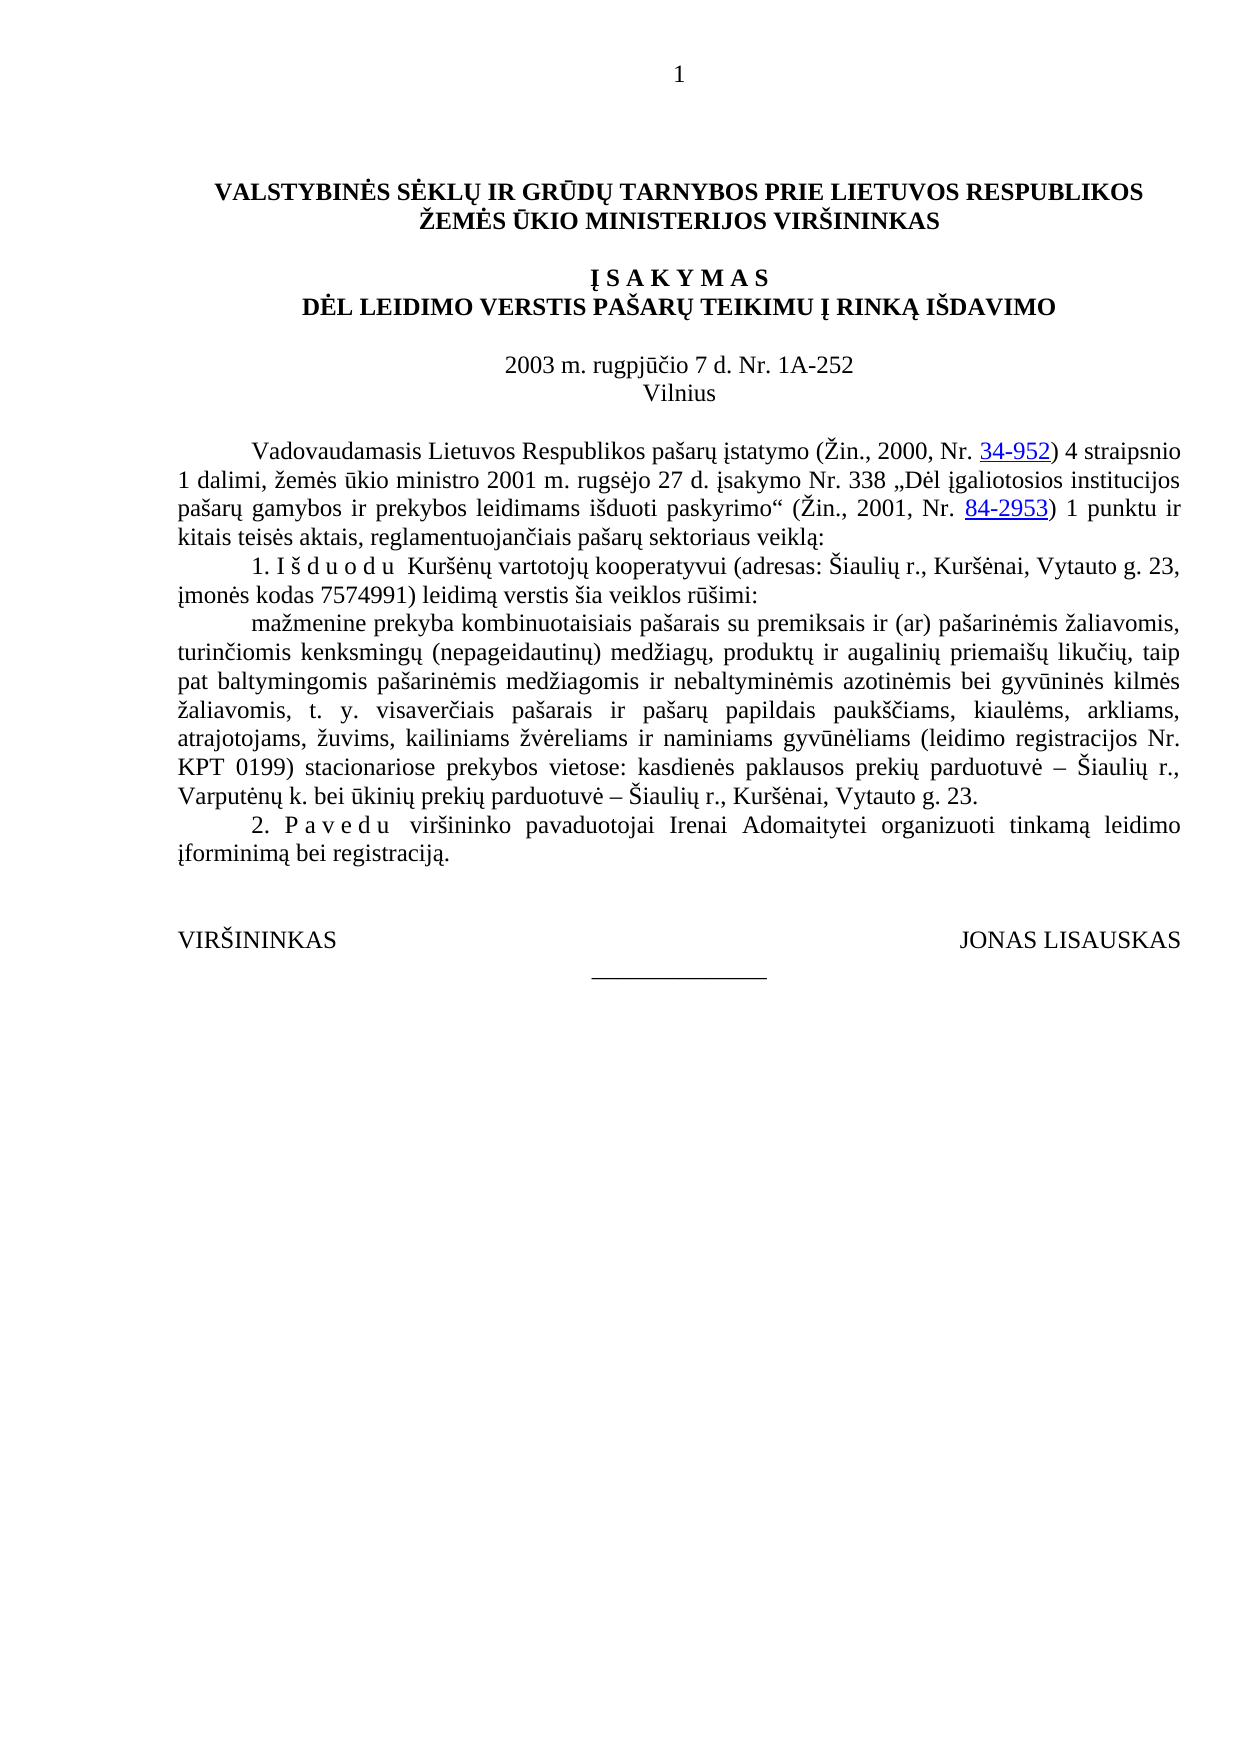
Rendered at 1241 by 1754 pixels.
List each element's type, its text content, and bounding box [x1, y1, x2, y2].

text ______________ [177, 953, 1181, 982]
text mažmenine prekyba kombinuotaisiais pašarais su premiksais ir (ar) pašarinėmis žaliavomis, turinčiomis kenksmingų (nepageidautinų) medžiagų, produktų ir augalinių priemaišų likučių, taip pat baltymingomis pašarinėmis medžiagomis ir nebaltyminėmis azotinėmis bei gyvūninės kilmės žaliavomis, t. y. visaverčiais pašarais ir pašarų papildais paukščiams, kiaulėms, arkliams, atrajotojams, žuvims, kailiniams žvėreliams ir naminiams gyvūnėliams (leidimo registracijos Nr. KPT 0199) stacionariose prekybos vietose: kasdienės paklausos prekių parduotuvė – Šiaulių r., Varputėnų k. bei ūkinių prekių parduotuvė – Šiaulių r., Kuršėnai, Vytauto g. 23. [177, 608, 1181, 810]
text VIRŠININKAS JONAS LISAUSKAS [177, 925, 1181, 953]
text Į S A K Y M A S [177, 263, 1181, 292]
text 1. Išduodu Kuršėnų vartotojų kooperatyvui (adresas: Šiaulių r., Kuršėnai, Vytauto g. 23, įmonės kodas 7574991) leidimą verstis šia veiklos rūšimi: [177, 551, 1181, 608]
text Vadovaudamasis Lietuvos Respublikos pašarų įstatymo (Žin., 2000, Nr. 34-952) 4 straipsnio 1 dalimi, žemės ūkio ministro 2001 m. rugsėjo 27 d. įsakymo Nr. 338 „Dėl įgaliotosios institucijos pašarų gamybos ir prekybos leidimams išduoti paskyrimo“ (Žin., 2001, Nr. 84-2953) 1 punktu ir kitais teisės aktais, reglamentuojančiais pašarų sektoriaus veiklą: [177, 436, 1181, 551]
text DĖL LEIDIMO VERSTIS PAŠARŲ TEIKIMU Į RINKĄ IŠDAVIMO [177, 292, 1181, 321]
text 2003 m. rugpjūčio 7 d. Nr. 1A-252 [177, 350, 1181, 378]
text VALSTYBINĖS SĖKLŲ IR GRŪDŲ TARNYBOS PRIE LIETUVOS RESPUBLIKOS ŽEMĖS ŪKIO MINISTERIJOS VIRŠININKAS [177, 177, 1181, 235]
text 2. Pavedu viršininko pavaduotojai Irenai Adomaitytei organizuoti tinkamą leidimo įforminimą bei registraciją. [177, 810, 1181, 867]
text Vilnius [177, 378, 1181, 407]
